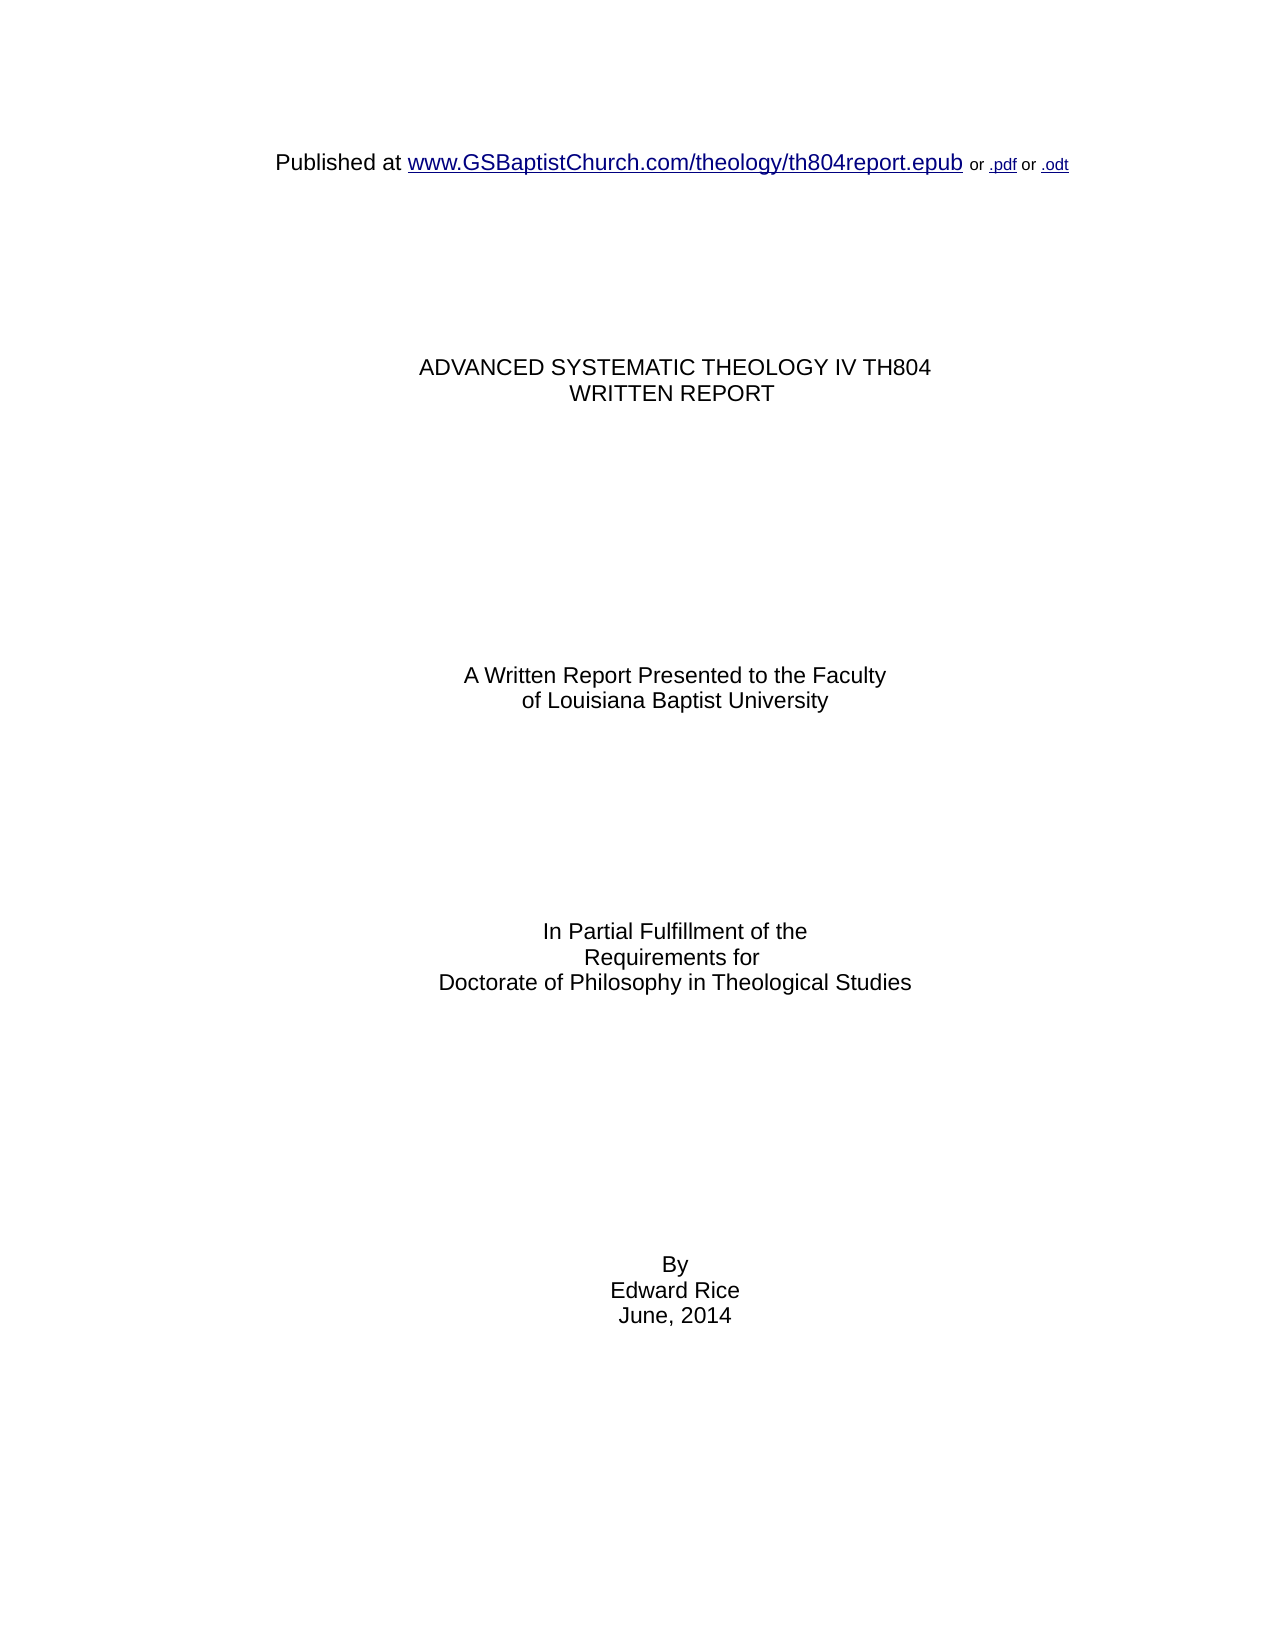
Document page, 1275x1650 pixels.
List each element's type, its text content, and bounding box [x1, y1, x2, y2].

title of Louisiana Baptist University [225, 688, 1125, 714]
title Doctorate of Philosophy in Theological Studies [225, 970, 1125, 996]
title In Partial Fulfillment of the [225, 919, 1125, 944]
title Published at www.GSBaptistChurch.com/theology/th804report.epub or .pdf or .odt [225, 150, 1125, 176]
title ADVANCED SYSTEMATIC THEOLOGY IV TH804 [225, 355, 1125, 381]
title Edward Rice [225, 1277, 1125, 1303]
title Requirements for [225, 944, 1125, 970]
title By [225, 1252, 1125, 1277]
title June, 2014 [225, 1303, 1125, 1329]
title A Written Report Presented to the Faculty [225, 662, 1125, 688]
title WRITTEN REPORT [225, 381, 1125, 406]
